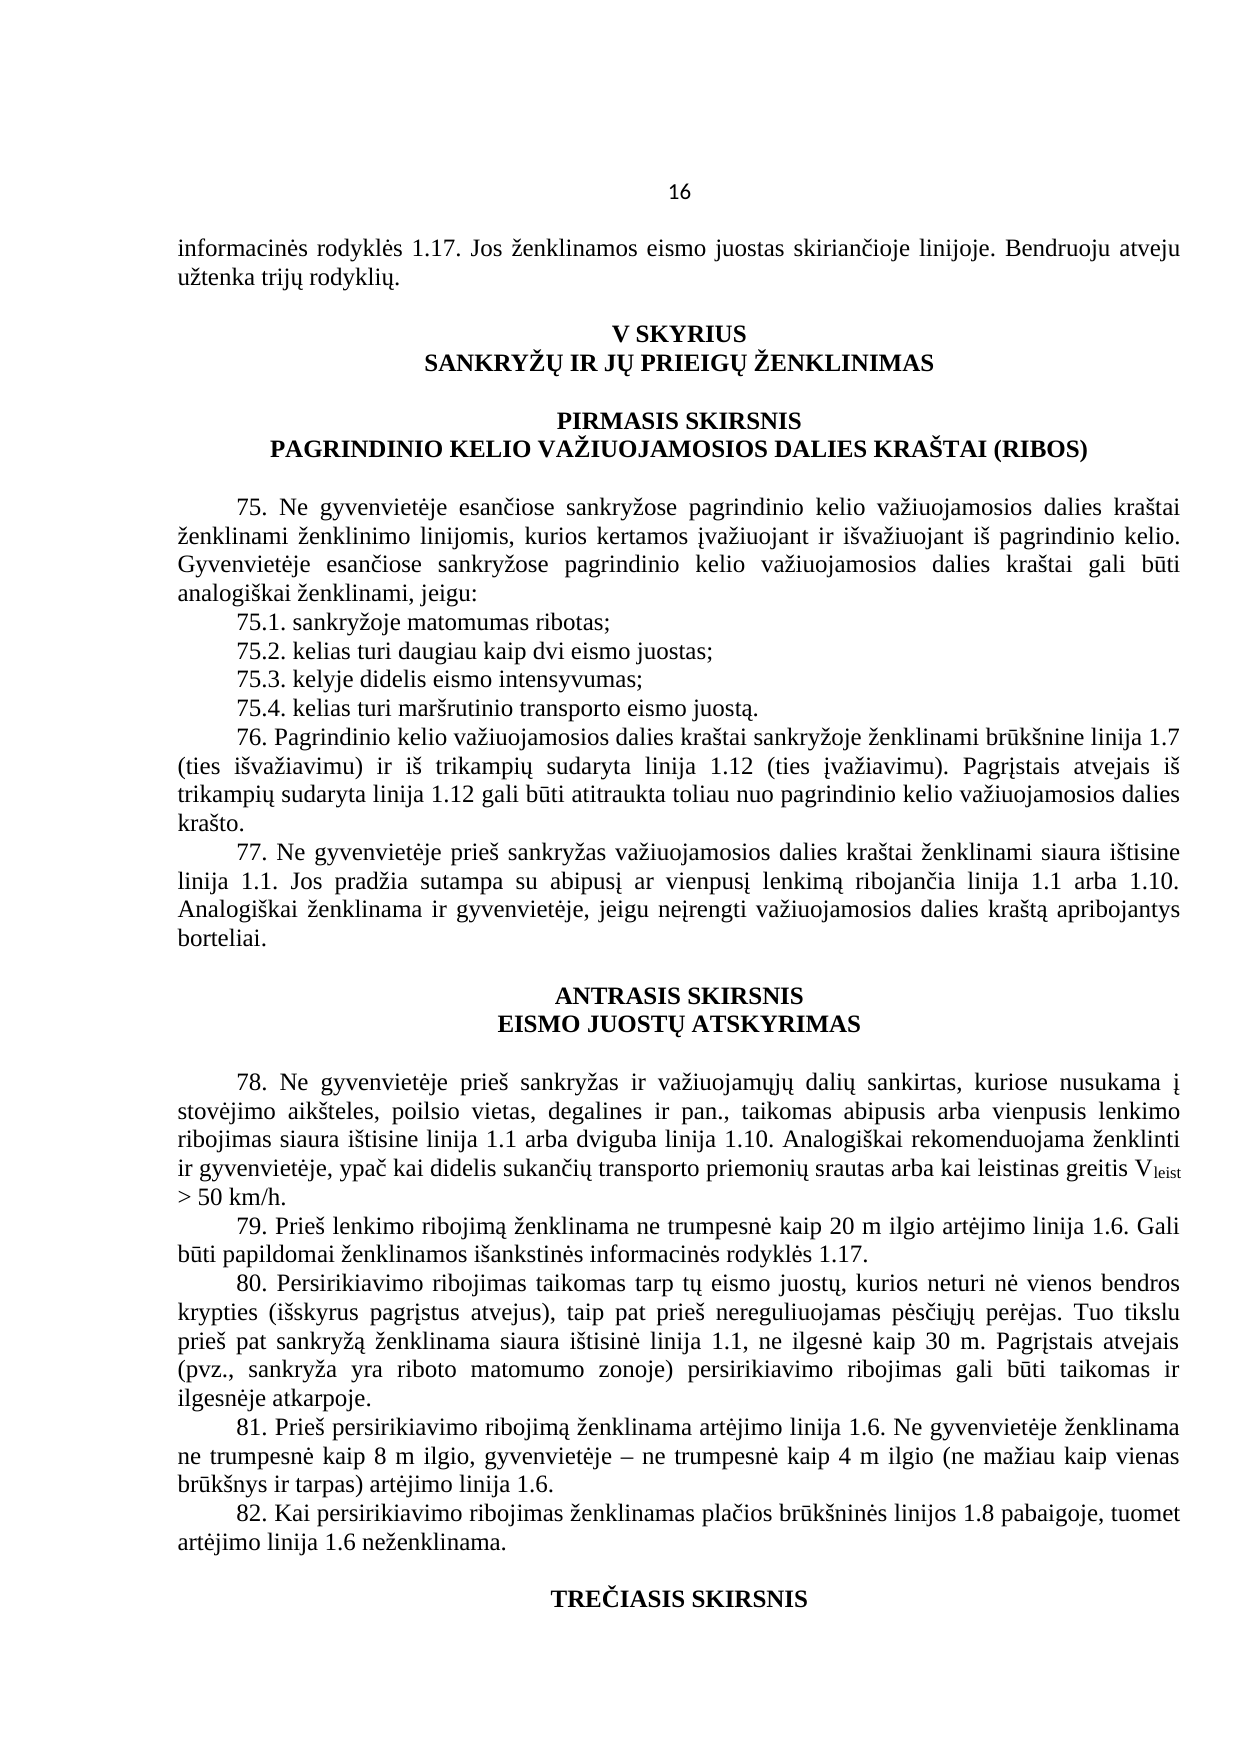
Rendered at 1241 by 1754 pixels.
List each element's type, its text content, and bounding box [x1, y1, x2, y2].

text 75.3. kelyje didelis eismo intensyvumas; [177, 664, 1181, 693]
text PIRMASIS skirsnis [177, 406, 1181, 434]
text ANTRASIS skirsnis [177, 981, 1181, 1009]
text informacinės rodyklės 1.17. Jos ženklinamos eismo juostas skiriančioje linijoje. Bendruoju atveju užtenka trijų rodyklių. [177, 233, 1181, 291]
text 75.4. kelias turi maršrutinio transporto eismo juostą. [177, 693, 1181, 722]
text 77. Ne gyvenvietėje prieš sankryžas važiuojamosios dalies kraštai ženklinami siaura ištisine linija 1.1. Jos pradžia sutampa su abipusį ar vienpusį lenkimą ribojančia linija 1.1 arba 1.10. Analogiškai ženklinama ir gyvenvietėje, jeigu neįrengti važiuojamosios dalies kraštą apribojantys borteliai. [177, 837, 1181, 952]
text Eismo juostų atskyrimas [177, 1009, 1181, 1038]
text 80. Persirikiavimo ribojimas taikomas tarp tų eismo juostų, kurios neturi nė vienos bendros krypties (išskyrus pagrįstus atvejus), taip pat prieš nereguliuojamas pėsčiųjų perėjas. Tuo tikslu prieš pat sankryžą ženklinama siaura ištisinė linija 1.1, ne ilgesnė kaip 30 m. Pagrįstais atvejais (pvz., sankryža yra riboto matomumo zonoje) persirikiavimo ribojimas gali būti taikomas ir ilgesnėje atkarpoje. [177, 1268, 1181, 1412]
text TREČIASIS skirsnis [177, 1584, 1181, 1613]
text 78. Ne gyvenvietėje prieš sankryžas ir važiuojamųjų dalių sankirtas, kuriose nusukama į stovėjimo aikšteles, poilsio vietas, degalines ir pan., taikomas abipusis arba vienpusis lenkimo ribojimas siaura ištisine linija 1.1 arba dviguba linija 1.10. Analogiškai rekomenduojama ženklinti ir gyvenvietėje, ypač kai didelis sukančių transporto priemonių srautas arba kai leistinas greitis Vleist > 50 km/h. [177, 1067, 1181, 1211]
text 76. Pagrindinio kelio važiuojamosios dalies kraštai sankryžoje ženklinami brūkšnine linija 1.7 (ties išvažiavimu) ir iš trikampių sudaryta linija 1.12 (ties įvažiavimu). Pagrįstais atvejais iš trikampių sudaryta linija 1.12 gali būti atitraukta toliau nuo pagrindinio kelio važiuojamosios dalies krašto. [177, 722, 1181, 837]
text 81. Prieš persirikiavimo ribojimą ženklinama artėjimo linija 1.6. Ne gyvenvietėje ženklinama ne trumpesnė kaip 8 m ilgio, gyvenvietėje – ne trumpesnė kaip 4 m ilgio (ne mažiau kaip vienas brūkšnys ir tarpas) artėjimo linija 1.6. [177, 1412, 1181, 1498]
text Pagrindinio kelio važiuojamosios dalies kraštai (ribos) [177, 434, 1181, 463]
text V skyrius [177, 319, 1181, 348]
text 82. Kai persirikiavimo ribojimas ženklinamas plačios brūkšninės linijos 1.8 pabaigoje, tuomet artėjimo linija 1.6 neženklinama. [177, 1498, 1181, 1556]
text 75.1. sankryžoje matomumas ribotas; [177, 607, 1181, 636]
text 75. Ne gyvenvietėje esančiose sankryžose pagrindinio kelio važiuojamosios dalies kraštai ženklinami ženklinimo linijomis, kurios kertamos įvažiuojant ir išvažiuojant iš pagrindinio kelio. Gyvenvietėje esančiose sankryžose pagrindinio kelio važiuojamosios dalies kraštai gali būti analogiškai ženklinami, jeigu: [177, 492, 1181, 607]
text Sankryžų ir jų prieigų ženklinimas [177, 348, 1181, 377]
text 75.2. kelias turi daugiau kaip dvi eismo juostas; [177, 636, 1181, 664]
text 79. Prieš lenkimo ribojimą ženklinama ne trumpesnė kaip 20 m ilgio artėjimo linija 1.6. Gali būti papildomai ženklinamos išankstinės informacinės rodyklės 1.17. [177, 1211, 1181, 1268]
